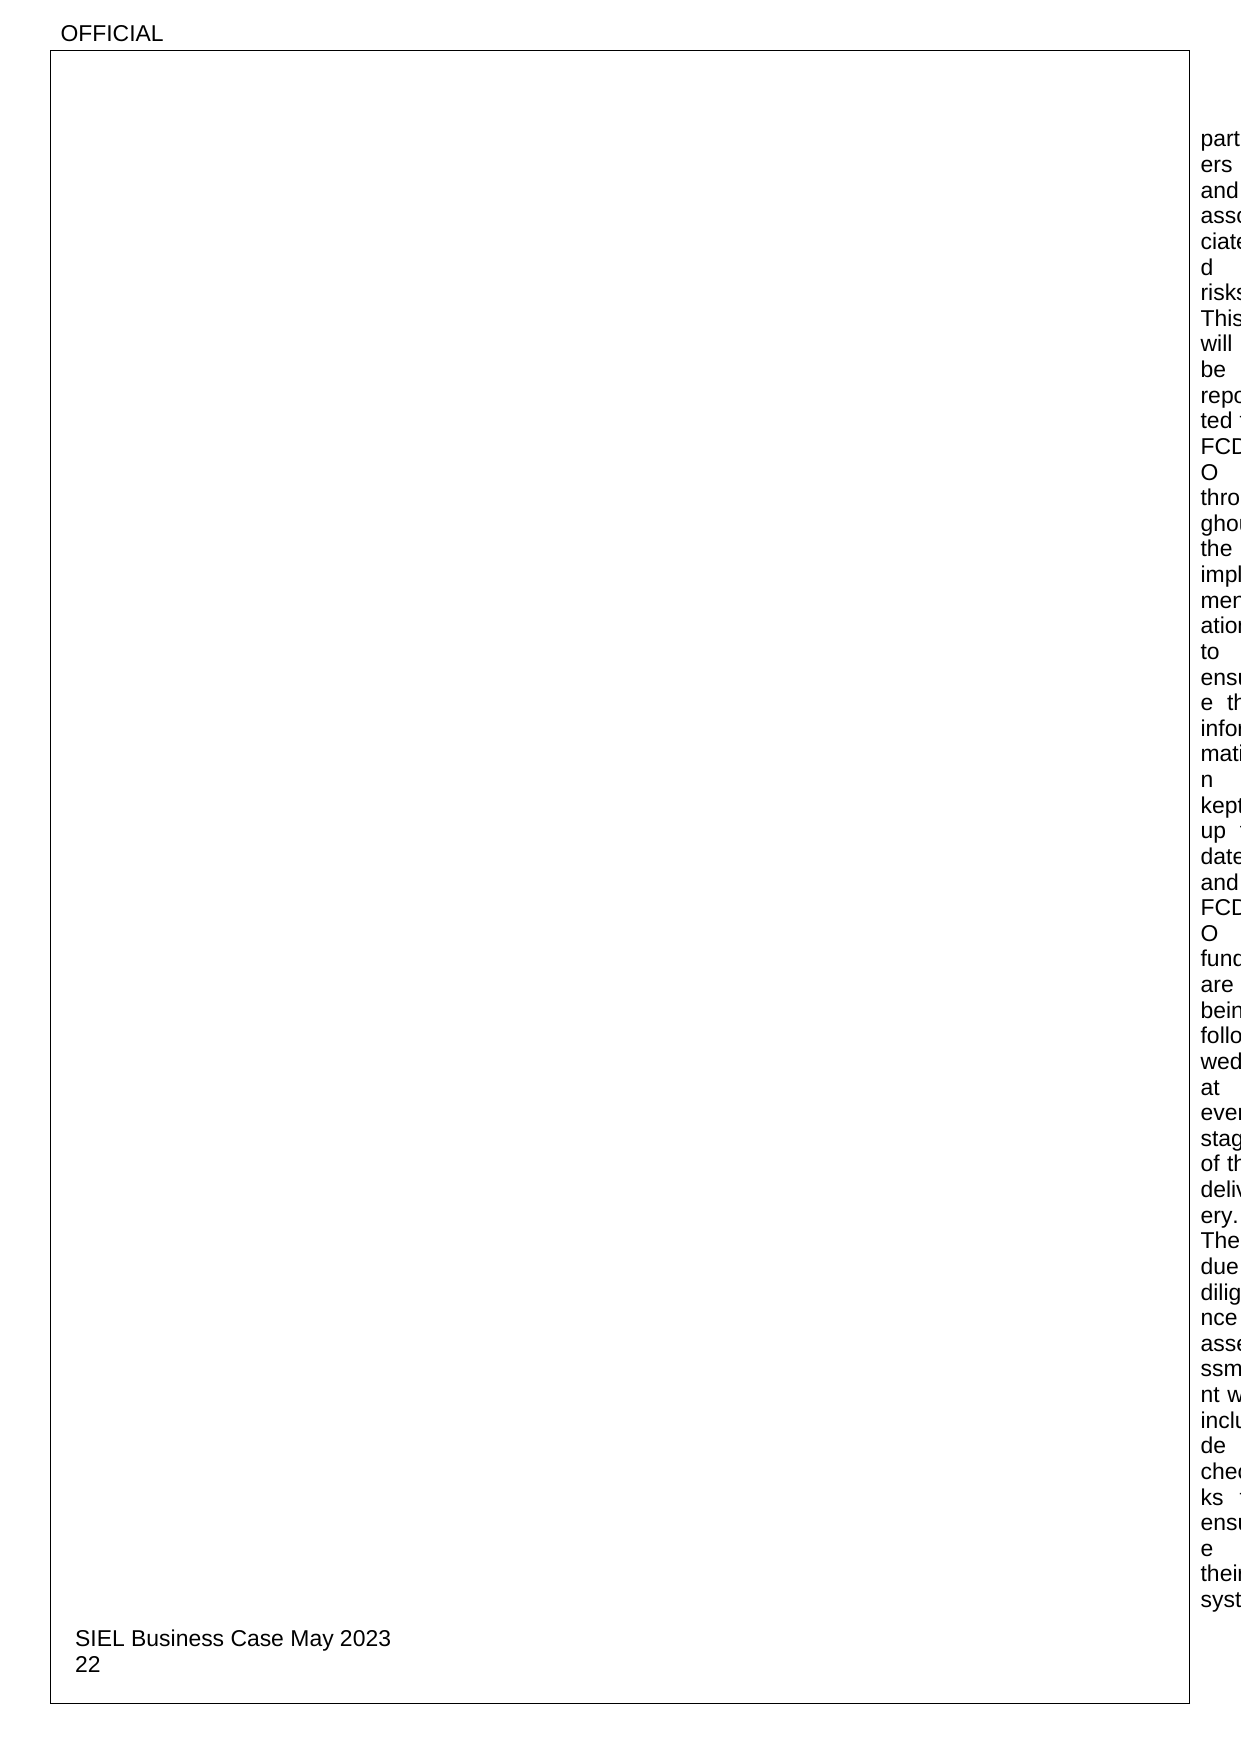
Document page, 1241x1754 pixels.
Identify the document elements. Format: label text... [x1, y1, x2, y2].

list FCDO will carry out due diligence assessments on the selected SIEL provider/consortium lead, which in turn will carry out due diligence assessments on all implementing partners in line with FCDO requirements, including maintaining regular and up to date information on delivery chain partners and associated risks. This will be reported to FCDO throughout the implementation to ensure the information is kept up to date and FCDO funds are being followed at every stage of the delivery. The due diligence assessment will include checks to ensure their systems and procedures provide adequate protection against the risk of terrorist financing. [1190, 126, 1240, 1612]
list FCDO will carry out due diligence assessments on the selected SIEL provider/consortium lead, which in turn will carry out due diligence assessments on all implementing partners in line with FCDO requirements, including maintaining regular and up to date information on delivery chain partners and associated risks. This will be reported to FCDO throughout the implementation to ensure the information is kept up to date and FCDO funds are being followed at every stage of the delivery. The due diligence assessment will include checks to ensure their systems and procedures provide adequate protection against the risk of terrorist financing. [1163, 126, 1189, 1612]
